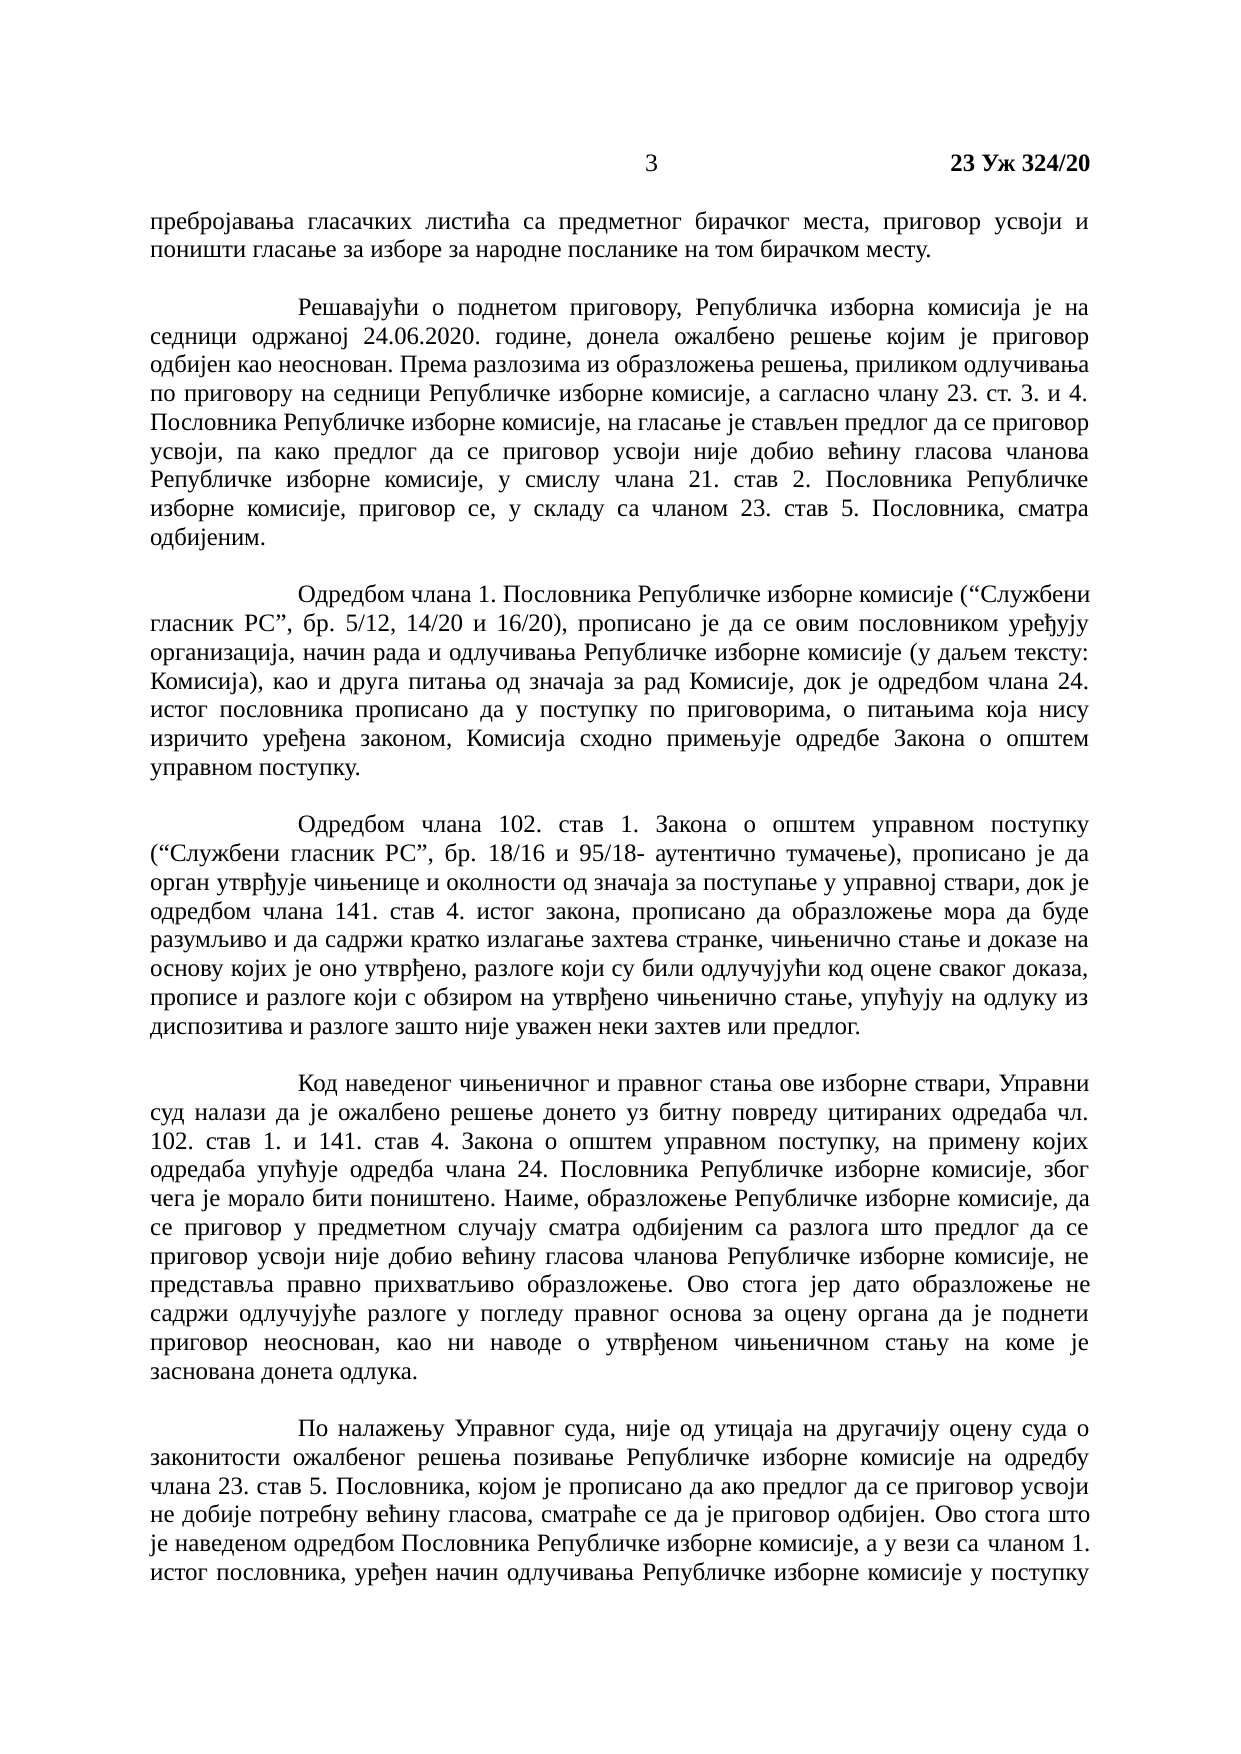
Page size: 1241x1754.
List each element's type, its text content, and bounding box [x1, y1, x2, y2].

text пребројавања гласачких листића са предметног бирачког места, приговор усвоји и поништи гласање за изборе за народне посланике на том бирачком месту. [150, 206, 1090, 263]
text Решавајући о поднетом приговору, Републичка изборна комисија је на седници одржаној 24.06.2020. године, донела ожалбено решење којим је приговор одбијен као неоснован. Према разлозима из образложења решења, приликом одлучивања по приговору на седници Републичке изборне комисије, а сагласно члану 23. ст. 3. и 4. Пословника Републичке изборне комисије, на гласање је стављен предлог да се приговор усвоји, па како предлог да се приговор усвоји није добио већину гласова чланова Републичке изборне комисије, у смислу члана 21. став 2. Пословника Републичке изборне комисије, приговор се, у складу са чланом 23. став 5. Пословника, сматра одбијеним. [150, 292, 1090, 551]
text Одредбом члана 1. Пословника Републичке изборне комисије (“Службени гласник РС”, бр. 5/12, 14/20 и 16/20), прописано је да се овим пословником уређују организација, начин рада и одлучивања Републичке изборне комисије (у даљем тексту: Комисија), као и друга питања од значаја за рад Комисије, док је одредбом члана 24. истог пословника прописано да у поступку по приговорима, о питањима која нису изричито уређена законом, Комисија сходно примењује одредбе Закона о општем управном поступку. [150, 579, 1090, 781]
text Код наведеног чињеничног и правног стања ове изборне ствари, Управни суд налази да је ожалбено решење донето уз битну повреду цитираних одредаба чл. 102. став 1. и 141. став 4. Закона о општем управном поступку, на примену којих одредаба упућује одредба члана 24. Пословника Републичке изборне комисије, због чега је морало бити поништено. Наиме, образложење Републичке изборне комисије, да се приговор у предметном случају сматра одбијеним са разлога што предлог да се приговор усвоји није добио већину гласова чланова Републичке изборне комисије, не представља правно прихватљиво образложење. Ово стога јер дато образложење не садржи одлучујуће разлоге у погледу правног основа за оцену органа да је поднети приговор неоснован, као ни наводе о утврђеном чињеничном стању на коме је заснована донета одлука. [150, 1068, 1090, 1384]
text По налажењу Управног суда, није од утицаја на другачију оцену суда о законитости ожалбеног решења позивање Републичке изборне комисије на одредбу члана 23. став 5. Пословника, којом је прописано да ако предлог да се приговор усвоји не добије потребну већину гласова, сматраће се да је приговор одбијен. Ово стога што је наведеном одредбом Пословника Републичке изборне комисије, а у вези са чланом 1. истог пословника, уређен начин одлучивања Републичке изборне комисије у поступку [150, 1413, 1090, 1586]
text Одредбом члана 102. став 1. Закона о општем управном поступку (“Службени гласник РС”, бр. 18/16 и 95/18- аутентично тумачење), прописано је да орган утврђује чињенице и околности од значаја за поступање у управној ствари, док је одредбом члана 141. став 4. истог закона, прописано да образложење мора да буде разумљиво и да садржи кратко излагање захтева странке, чињенично стање и доказе на основу којих је оно утврђено, разлоге који су били одлучујући код оцене сваког доказа, прописе и разлоге који с обзиром на утврђено чињенично стање, упућују на одлуку из диспозитива и разлоге зашто није уважен неки захтев или предлог. [150, 809, 1090, 1039]
